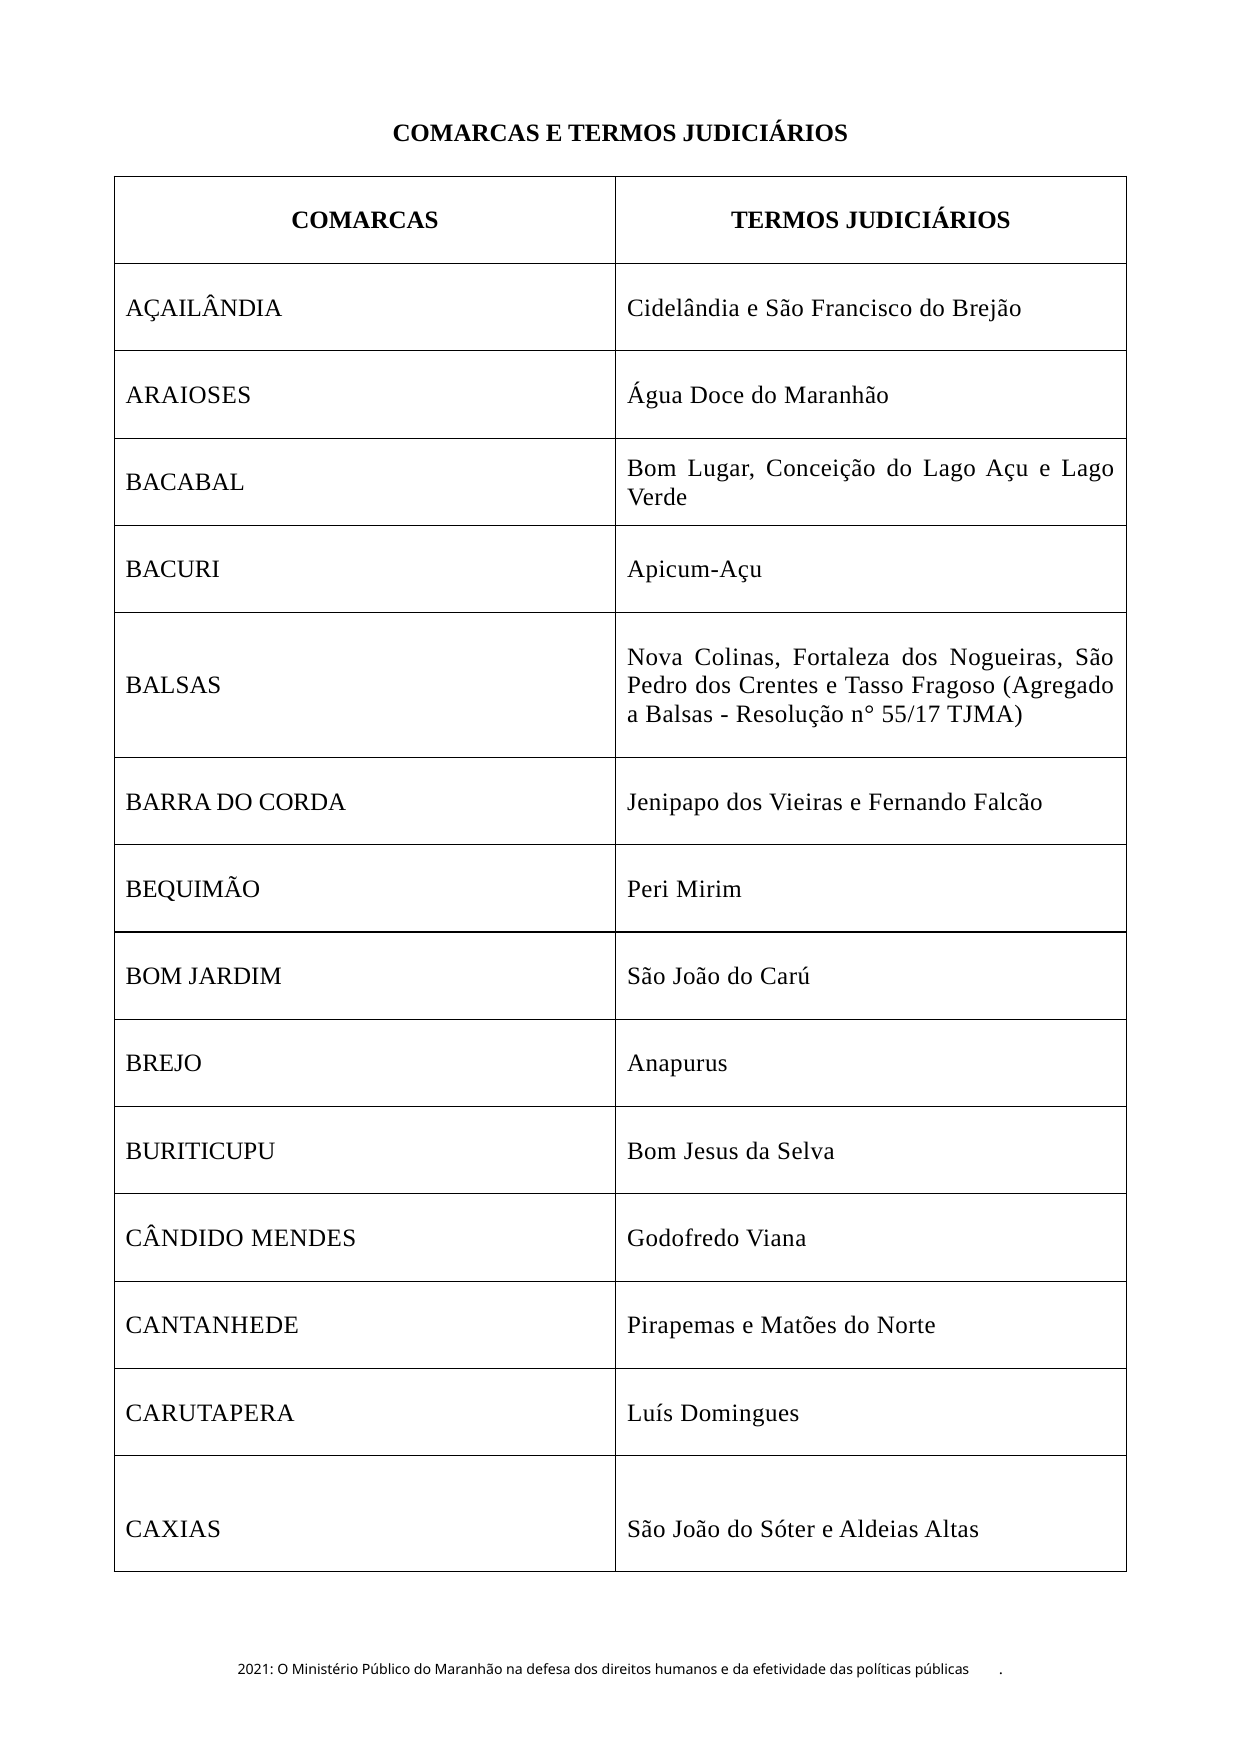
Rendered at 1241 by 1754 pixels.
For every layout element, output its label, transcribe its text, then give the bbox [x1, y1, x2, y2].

table_cell BEQUIMÃO [115, 845, 615, 931]
table_cell Cidelândia e São Francisco do Brejão [616, 264, 1126, 350]
table_cell São João do Carú [616, 933, 1126, 1019]
table_cell AÇAILÂNDIA [115, 264, 615, 350]
table_header COMARCAS [115, 177, 615, 263]
table_cell Água Doce do Maranhão [616, 351, 1126, 437]
table_cell BOM JARDIM [115, 933, 615, 1019]
table_cell ARAIOSES [115, 351, 615, 437]
table_cell BURITICUPU [115, 1107, 615, 1193]
table_cell Pirapemas e Matões do Norte [616, 1282, 1126, 1368]
table_cell Bom Jesus da Selva [616, 1107, 1126, 1193]
table_cell Godofredo Viana [616, 1194, 1126, 1281]
table_cell Apicum-Açu [616, 526, 1126, 612]
table_cell São João do Sóter e Aldeias Altas [616, 1456, 1126, 1571]
table_cell Peri Mirim [616, 845, 1126, 931]
table_cell CANTANHEDE [115, 1282, 615, 1368]
table_cell BARRA DO CORDA [115, 758, 615, 844]
table_header TERMOS JUDICIÁRIOS [616, 177, 1126, 263]
table_cell Nova Colinas, Fortaleza dos Nogueiras, São Pedro dos Crentes e Tasso Fragoso (Agregado a Balsas - Resolução n° 55/17 TJMA) [616, 613, 1126, 757]
table_cell CÂNDIDO MENDES [115, 1194, 615, 1281]
table_cell Bom Lugar, Conceição do Lago Açu e Lago Verde [616, 439, 1126, 525]
table_cell BACABAL [115, 439, 615, 525]
table_cell Jenipapo dos Vieiras e Fernando Falcão [616, 758, 1126, 844]
text COMARCAS E TERMOS JUDICIÁRIOS [118, 118, 1122, 147]
table_cell BALSAS [115, 613, 615, 757]
table_cell CARUTAPERA [115, 1369, 615, 1455]
table_cell CAXIAS [115, 1456, 615, 1571]
table_cell Luís Domingues [616, 1369, 1126, 1455]
table_cell BREJO [115, 1020, 615, 1106]
table_cell Anapurus [616, 1020, 1126, 1106]
table_cell BACURI [115, 526, 615, 612]
